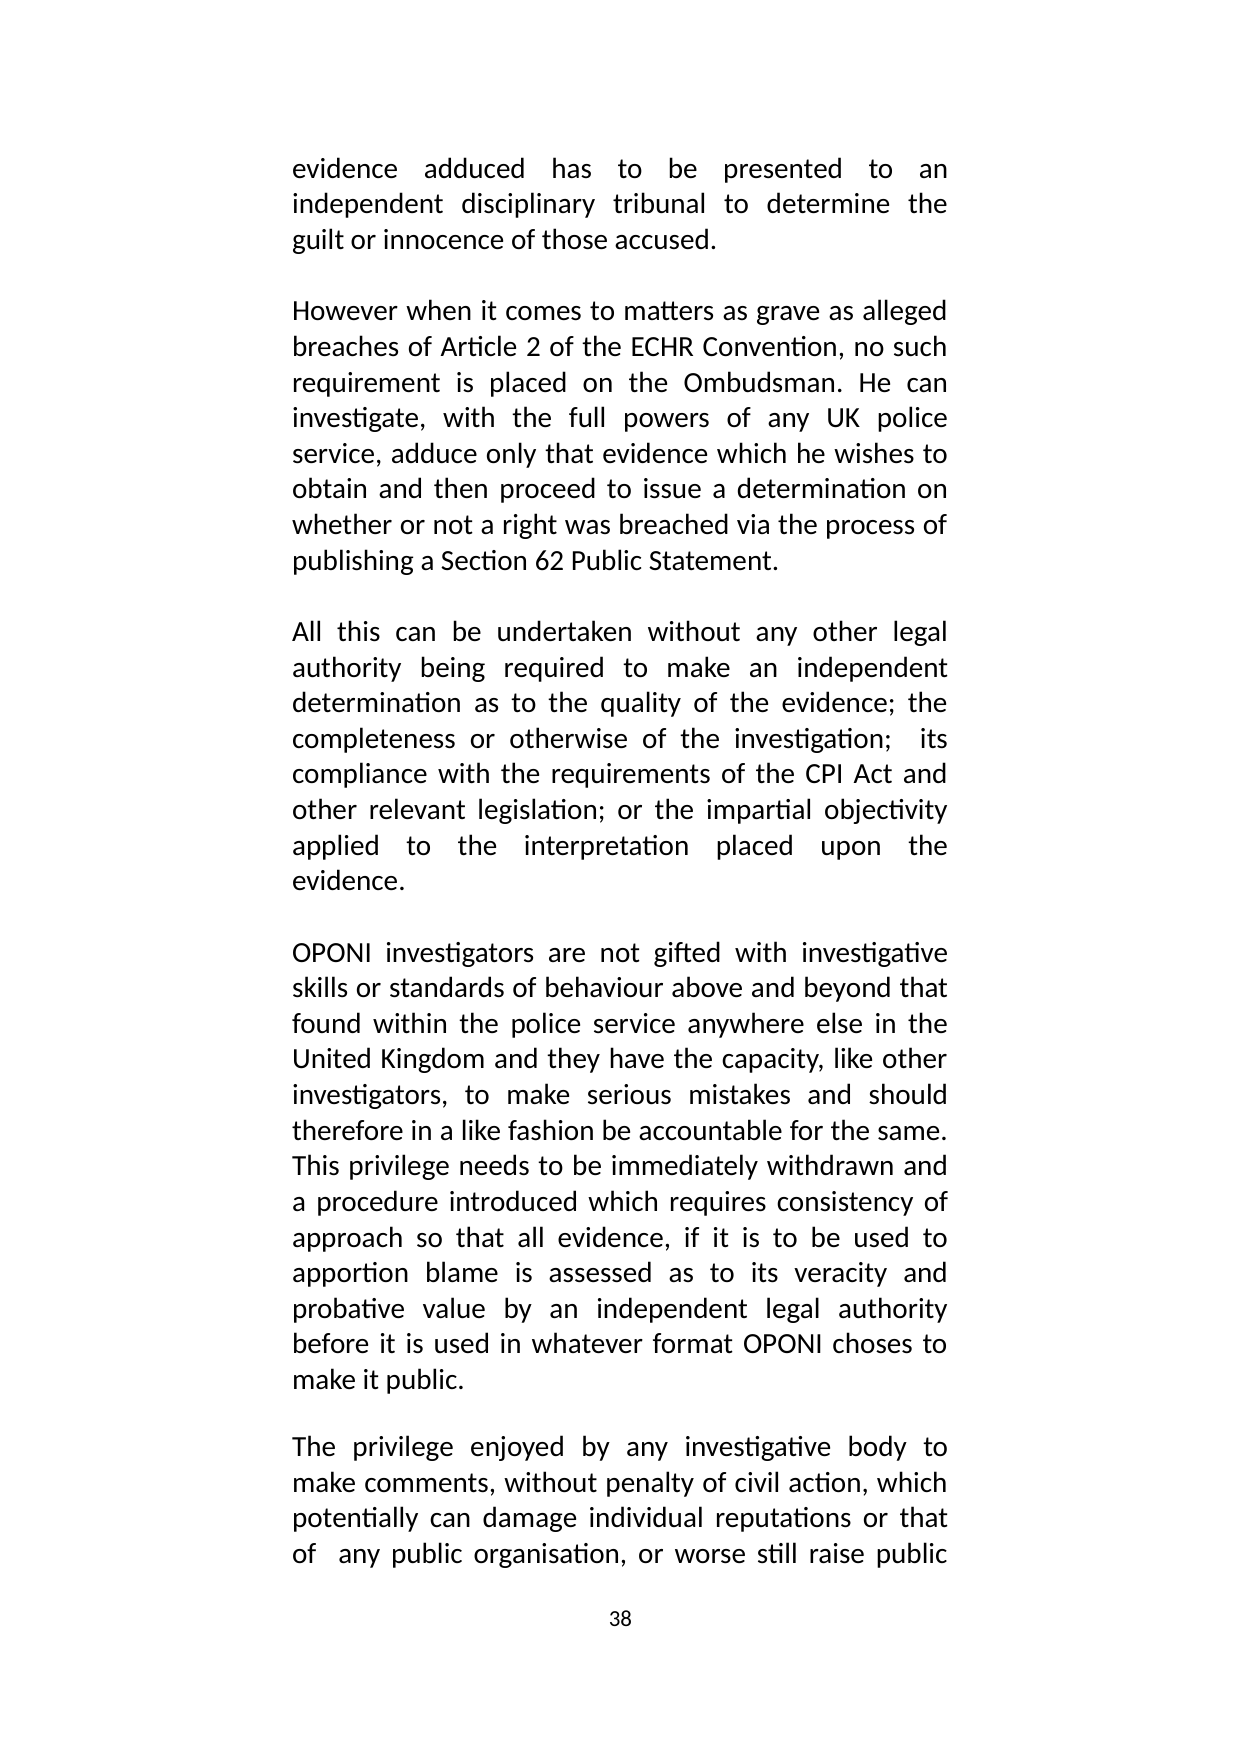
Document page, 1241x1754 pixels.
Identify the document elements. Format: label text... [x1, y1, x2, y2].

text All this can be undertaken without any other legal authority being required to make an independent determination as to the quality of the evidence; the completeness or otherwise of the investigation; its compliance with the requirements of the CPI Act and other relevant legislation; or the impartial objectivity applied to the interpretation placed upon the evidence. [292, 613, 948, 898]
text evidence adduced has to be presented to an independent disciplinary tribunal to determine the guilt or innocence of those accused. [292, 150, 948, 257]
text OPONI investigators are not gifted with investigative skills or standards of behaviour above and beyond that found within the police service anywhere else in the United Kingdom and they have the capacity, like other investigators, to make serious mistakes and should therefore in a like fashion be accountable for the same. This privilege needs to be immediately withdrawn and a procedure introduced which requires consistency of approach so that all evidence, if it is to be used to apportion blame is assessed as to its veracity and probative value by an independent legal authority before it is used in whatever format OPONI choses to make it public. [292, 934, 948, 1397]
text The privilege enjoyed by any investigative body to make comments, without penalty of civil action, which potentially can damage individual reputations or that of any public organisation, or worse still raise public [292, 1428, 948, 1571]
text However when it comes to matters as grave as alleged breaches of Article 2 of the ECHR Convention, no such requirement is placed on the Ombudsman. He can investigate, with the full powers of any UK police service, adduce only that evidence which he wishes to obtain and then proceed to issue a determination on whether or not a right was breached via the process of publishing a Section 62 Public Statement. [292, 292, 948, 577]
